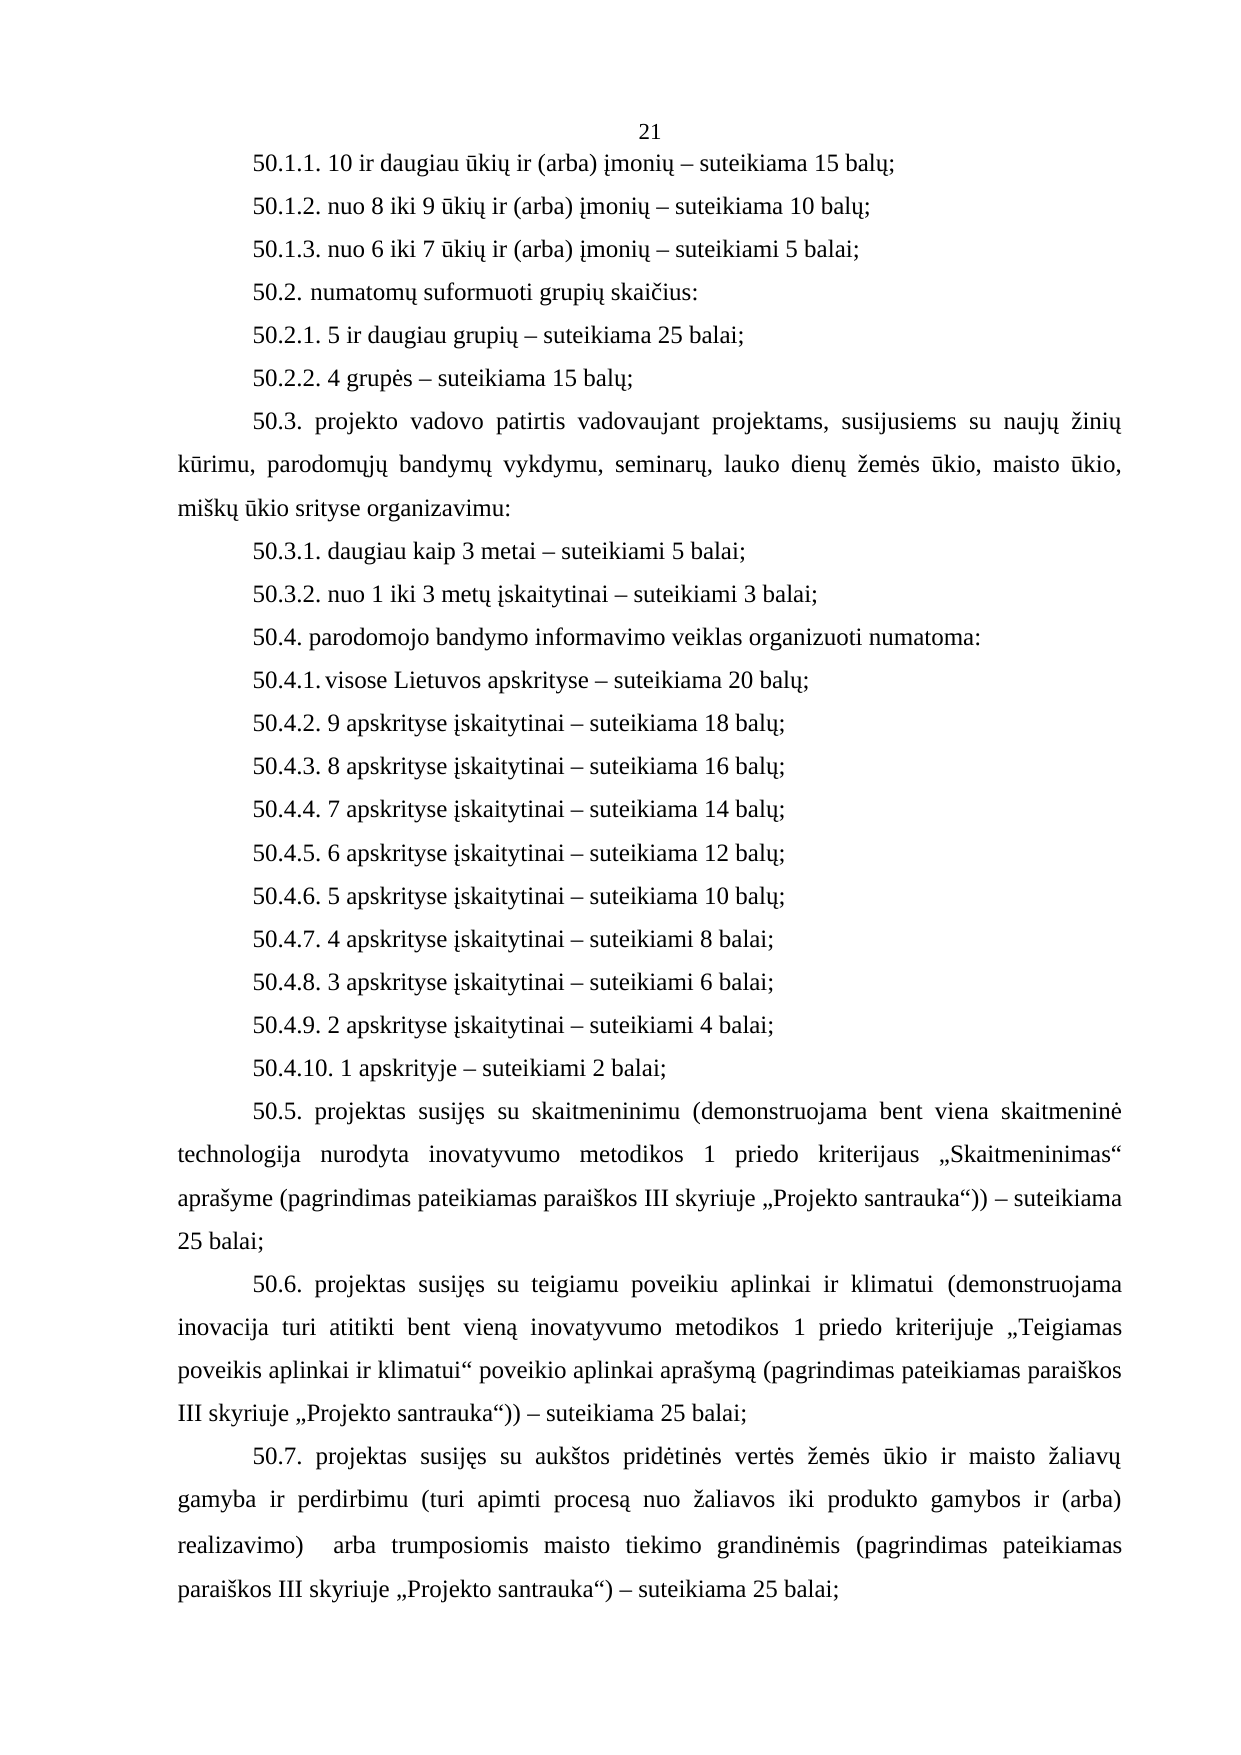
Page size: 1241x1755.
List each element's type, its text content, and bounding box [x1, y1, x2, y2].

text 50.4.3. 8 apskrityse įskaitytinai – suteikiama 16 balų; [177, 751, 1122, 780]
text 50.4.6. 5 apskrityse įskaitytinai – suteikiama 10 balų; [177, 881, 1122, 909]
text 50.1.2. nuo 8 iki 9 ūkių ir (arba) įmonių – suteikiama 10 balų; [177, 191, 1122, 219]
text 50.7. projektas susijęs su aukštos pridėtinės vertės žemės ūkio ir maisto žaliavų gamyba ir perdirbimu (turi apimti procesą nuo žaliavos iki produkto gamybos ir (arba) realizavimo) arba trumposiomis maisto tiekimo grandinėmis (pagrindimas pateikiamas paraiškos III skyriuje „Projekto santrauka“) – suteikiama 25 balai; [177, 1441, 1122, 1603]
text 50.4.5. 6 apskrityse įskaitytinai – suteikiama 12 balų; [177, 838, 1122, 866]
text 50.3. projekto vadovo patirtis vadovaujant projektams, susijusiems su naujų žinių kūrimu, parodomųjų bandymų vykdymu, seminarų, lauko dienų žemės ūkio, maisto ūkio, miškų ūkio srityse organizavimu: [177, 406, 1122, 521]
text 50.1.1. 10 ir daugiau ūkių ir (arba) įmonių – suteikiama 15 balų; [177, 148, 1122, 176]
text 50.4. parodomojo bandymo informavimo veiklas organizuoti numatoma: [177, 622, 1122, 651]
text 50.2.2. 4 grupės – suteikiama 15 balų; [177, 363, 1122, 392]
text 50.2.1. 5 ir daugiau grupių – suteikiama 25 balai; [177, 320, 1122, 349]
text 50.4.7. 4 apskrityse įskaitytinai – suteikiami 8 balai; [177, 924, 1122, 953]
text 50.4.4. 7 apskrityse įskaitytinai – suteikiama 14 balų; [177, 794, 1122, 823]
text 50.4.2. 9 apskrityse įskaitytinai – suteikiama 18 balų; [177, 708, 1122, 737]
text 50.6. projektas susijęs su teigiamu poveikiu aplinkai ir klimatui (demonstruojama inovacija turi atitikti bent vieną inovatyvumo metodikos 1 priedo kriterijuje „Teigiamas poveikis aplinkai ir klimatui“ poveikio aplinkai aprašymą (pagrindimas pateikiamas paraiškos III skyriuje „Projekto santrauka“)) – suteikiama 25 balai; [177, 1269, 1122, 1427]
text 50.4.8. 3 apskrityse įskaitytinai – suteikiami 6 balai; [177, 967, 1122, 996]
text 50.4.9. 2 apskrityse įskaitytinai – suteikiami 4 balai; [177, 1010, 1122, 1039]
text 50.1.3. nuo 6 iki 7 ūkių ir (arba) įmonių – suteikiami 5 balai; [177, 234, 1122, 263]
text 50.5. projektas susijęs su skaitmeninimu (demonstruojama bent viena skaitmeninė technologija nurodyta inovatyvumo metodikos 1 priedo kriterijaus „Skaitmeninimas“ aprašyme (pagrindimas pateikiamas paraiškos III skyriuje „Projekto santrauka“)) – suteikiama 25 balai; [177, 1096, 1122, 1254]
text 50.3.2. nuo 1 iki 3 metų įskaitytinai – suteikiami 3 balai; [177, 579, 1122, 608]
text 50.3.1. daugiau kaip 3 metai – suteikiami 5 balai; [177, 536, 1122, 564]
text 50.2. numatomų suformuoti grupių skaičius: [177, 277, 1122, 306]
text 50.4.10. 1 apskrityje – suteikiami 2 balai; [177, 1053, 1122, 1082]
text 50.4.1. visose Lietuvos apskrityse – suteikiama 20 balų; [177, 665, 1122, 694]
